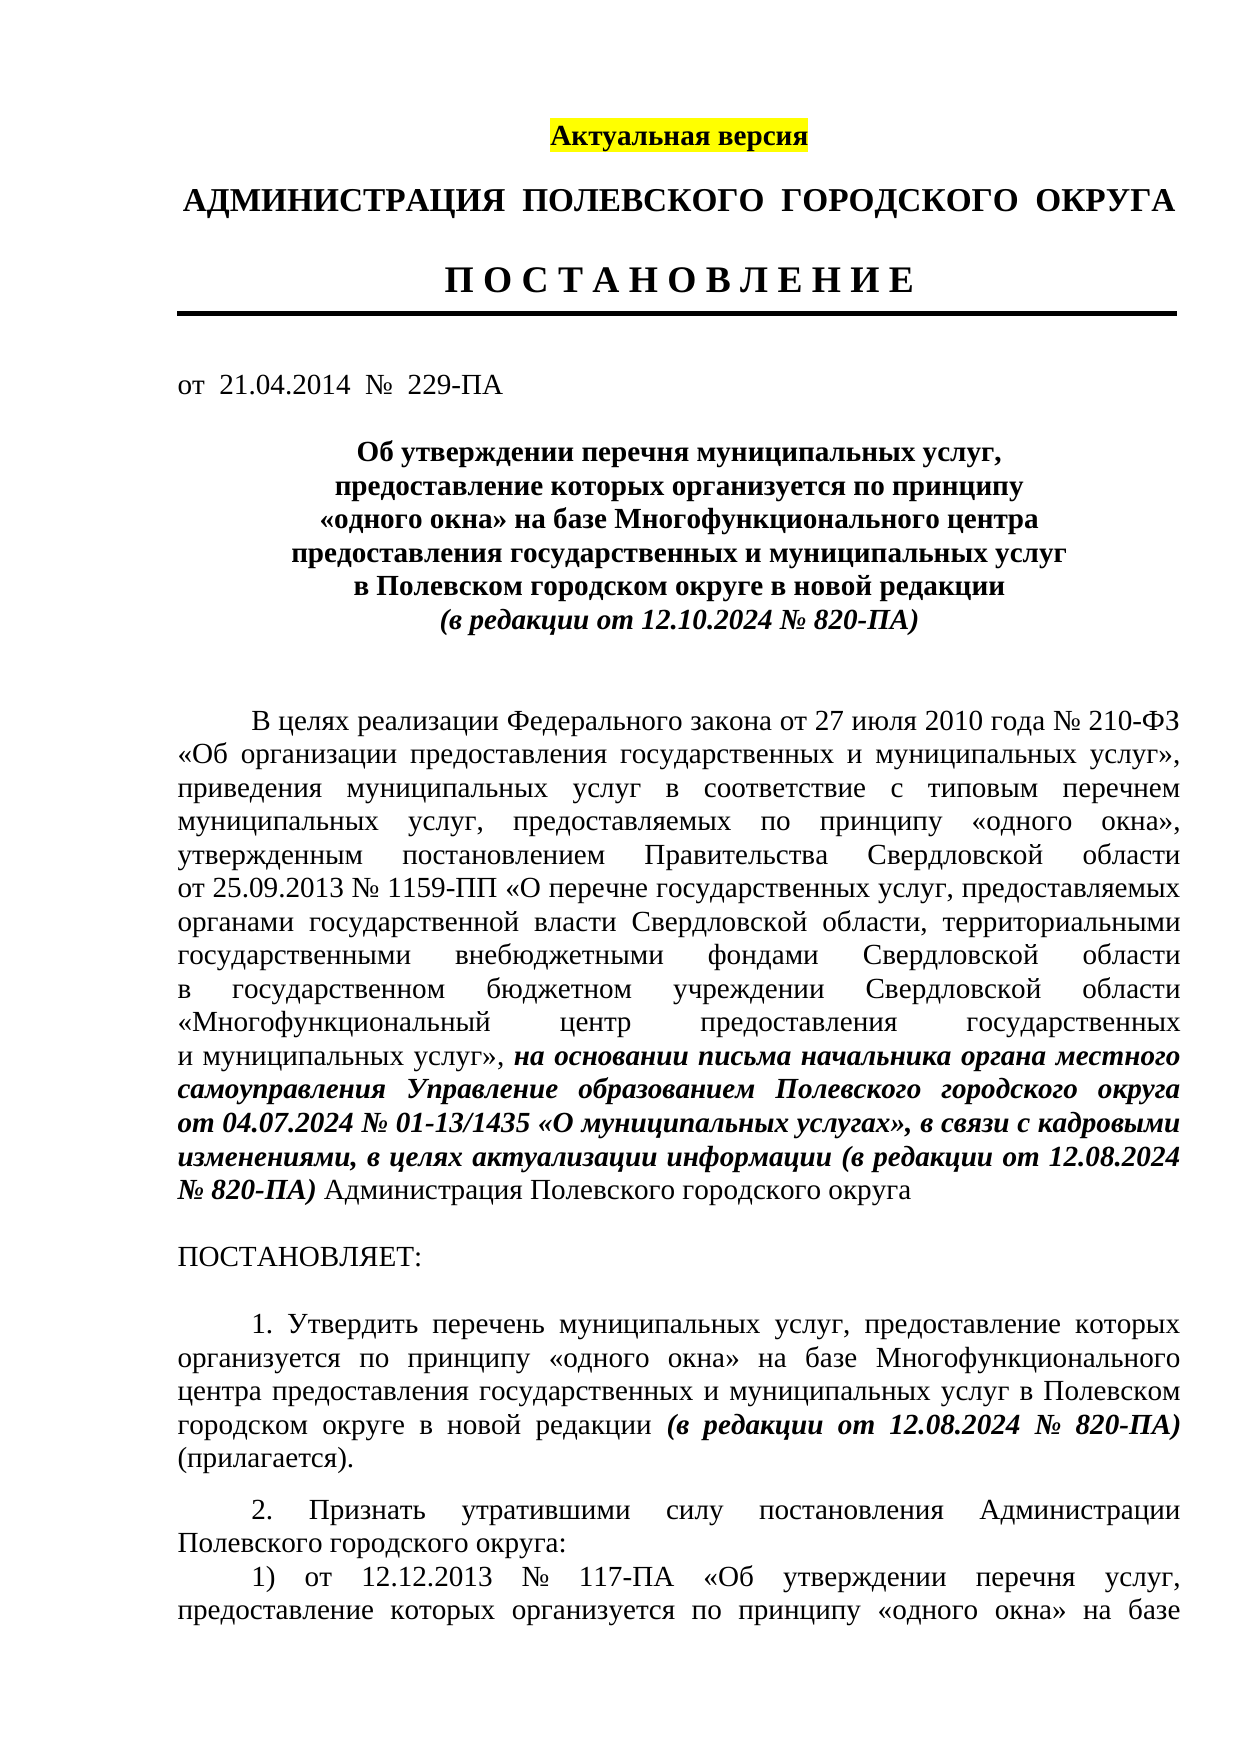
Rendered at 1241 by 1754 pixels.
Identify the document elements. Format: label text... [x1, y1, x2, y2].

text 1. Утвердить перечень муниципальных услуг, предоставление которых организуется по принципу «одного окна» на базе Многофункционального центра предоставления государственных и муниципальных услуг в Полевском городском округе в новой редакции (в редакции от 12.08.2024 № 820-ПА) (прилагается). [177, 1306, 1181, 1474]
subtitle АДМИНИСТРАЦИЯ ПОЛЕВСКОГО ГОРОДСКОГО ОКРУГА [177, 180, 1181, 219]
subtitle П О С Т А Н О В Л Е Н И Е [177, 257, 1181, 300]
text в Полевском городском округе в новой редакции [177, 568, 1181, 602]
text (в редакции от 12.10.2024 № 820-ПА) [177, 602, 1181, 636]
text В целях реализации Федерального закона от 27 июля 2010 года № 210-ФЗ «Об организации предоставления государственных и муниципальных услуг», приведения муниципальных услуг в соответствие с типовым перечнем муниципальных услуг, предоставляемых по принципу «одного окна», утвержденным постановлением Правительства Свердловской области от 25.09.2013 № 1159-ПП «О перечне государственных услуг, предоставляемых органами государственной власти Свердловской области, территориальными государственными внебюджетными фондами Свердловской области в государственном бюджетном учреждении Свердловской области «Многофункциональный центр предоставления государственных и муниципальных услуг», на основании письма начальника органа местного самоуправления Управление образованием Полевского городского округа от 04.07.2024 № 01-13/1435 «О муниципальных услугах», в связи с кадровыми изменениями, в целях актуализации информации (в редакции от 12.08.2024 № 820-ПА) Администрация Полевского городского округа [177, 703, 1181, 1206]
text «одного окна» на базе Многофункционального центра [177, 501, 1181, 535]
text ПОСТАНОВЛЯЕТ: [177, 1239, 1181, 1273]
text 1) от 12.12.2013 № 117-ПА «Об утверждении перечня услуг, предоставление которых организуется по принципу «одного окна» на базе [177, 1559, 1181, 1626]
text предоставление которых организуется по принципу [177, 468, 1181, 501]
text от 21.04.2014 № 229-ПА [177, 367, 1181, 401]
text предоставления государственных и муниципальных услуг [177, 535, 1181, 568]
text 2. Признать утратившими силу постановления Администрации Полевского городского округа: [177, 1492, 1181, 1559]
text Об утверждении перечня муниципальных услуг, [177, 434, 1181, 468]
